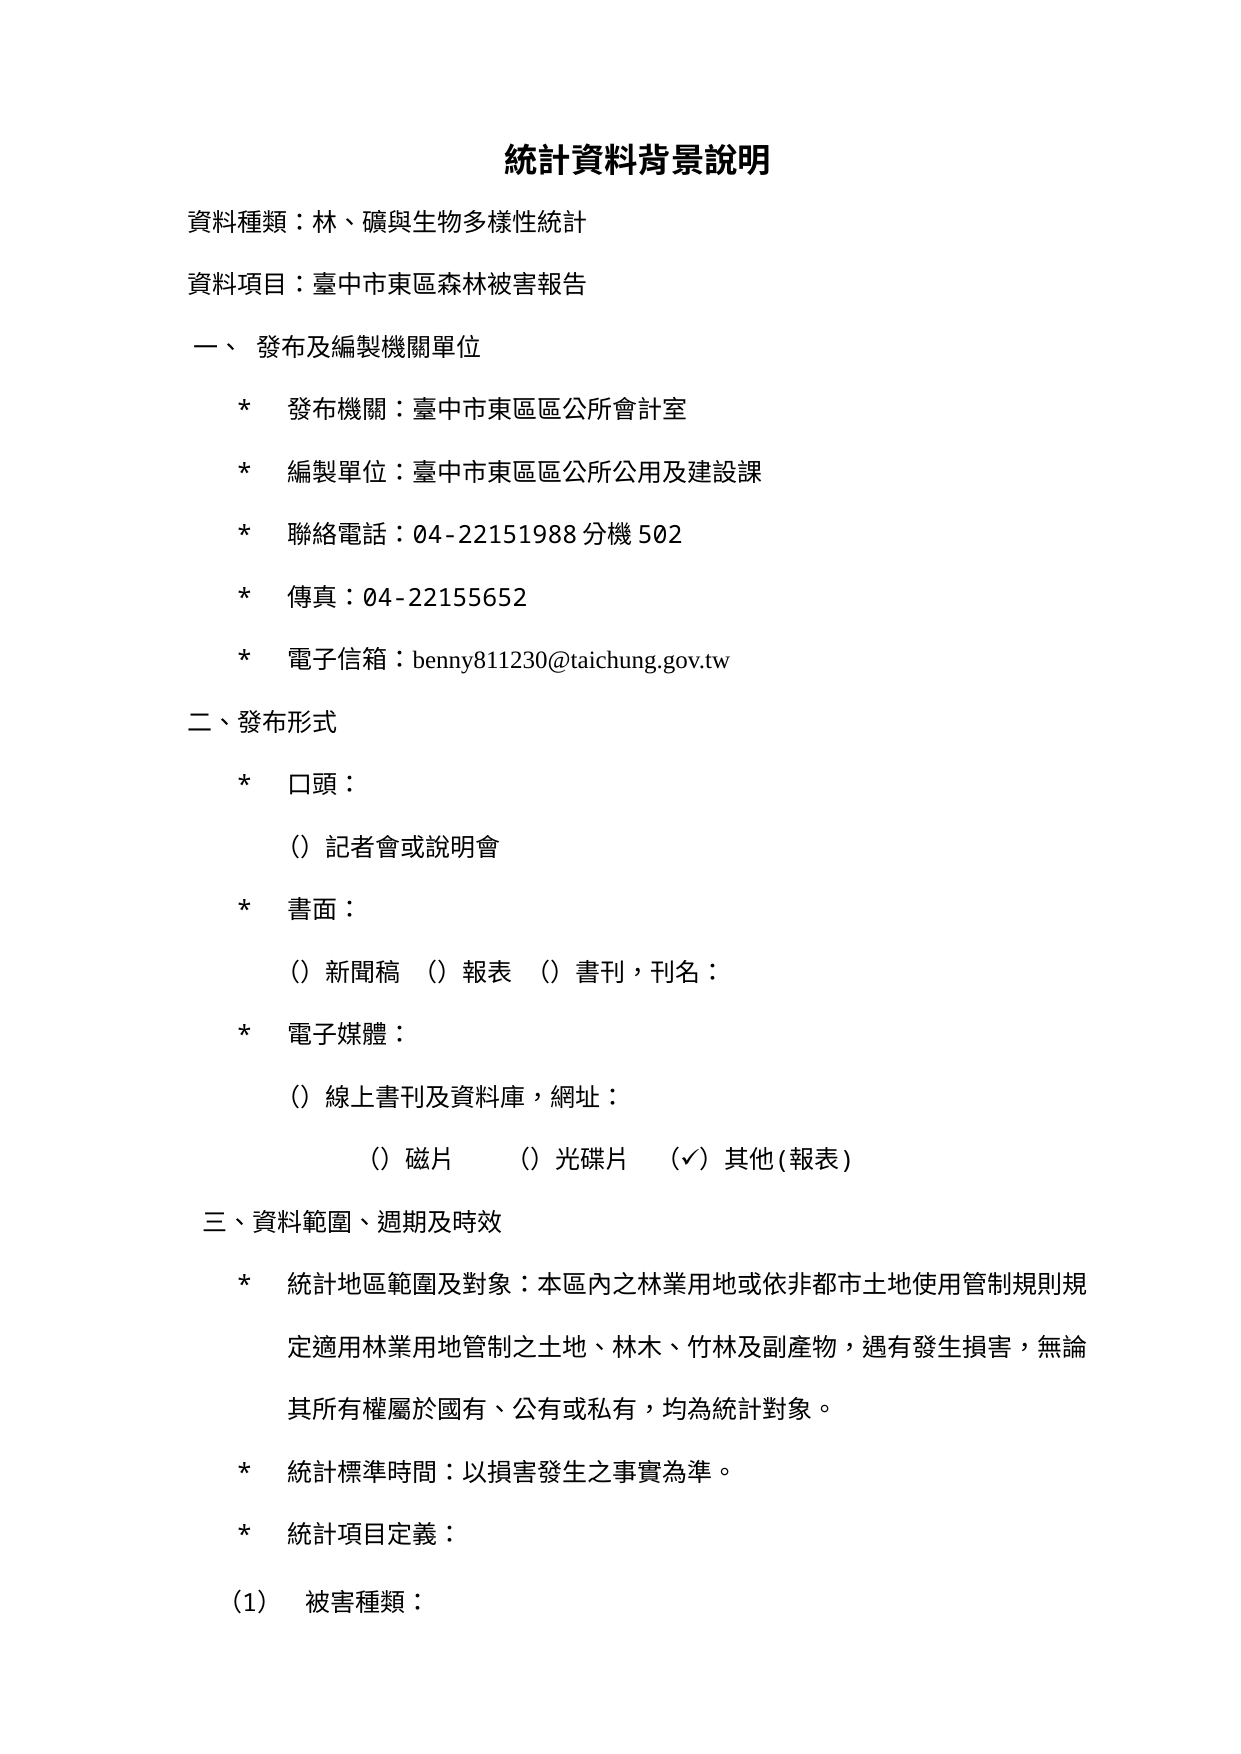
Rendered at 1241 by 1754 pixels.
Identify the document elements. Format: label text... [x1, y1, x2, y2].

text 一、 發布及編製機關單位 [187, 304, 1087, 366]
list 傳真：04-22155652 [237, 554, 1087, 616]
list 統計地區範圍及對象：本區內之林業用地或依非都市土地使用管制規則規定適用林業用地管制之土地、林木、竹林及副產物，遇有發生損害，無論其所有權屬於國有、公有或私有，均為統計對象。 [237, 1241, 1087, 1429]
list 統計項目定義： [237, 1491, 1087, 1554]
list 聯絡電話：04-22151988分機502 [237, 491, 1087, 554]
list 統計標準時間：以損害發生之事實為準。 [237, 1429, 1087, 1491]
list 書面： [237, 866, 1087, 929]
text （）新聞稿 （）報表 （）書刊，刊名： [187, 929, 1087, 991]
text 三、資料範圍、週期及時效 [187, 1179, 1087, 1241]
list 電子媒體： [237, 991, 1087, 1054]
text 資料項目：臺中市東區森林被害報告 [187, 241, 1087, 304]
text （）記者會或說明會 [187, 804, 1087, 866]
text 統計資料背景說明 [187, 116, 1087, 179]
list 發布機關：臺中市東區區公所會計室 [237, 366, 1087, 429]
text （）線上書刊及資料庫，網址： （）磁片 （）光碟片 （）其他(報表) [250, 1054, 1087, 1179]
list 口頭： [237, 741, 1087, 804]
text 資料種類：林、礦與生物多樣性統計 [187, 179, 1087, 241]
list 被害種類： [217, 1559, 1087, 1622]
list 電子信箱：benny811230@taichung.gov.tw [237, 616, 1087, 679]
list 編製單位：臺中市東區區公所公用及建設課 [237, 429, 1087, 491]
text 二、發布形式 [187, 679, 1087, 741]
